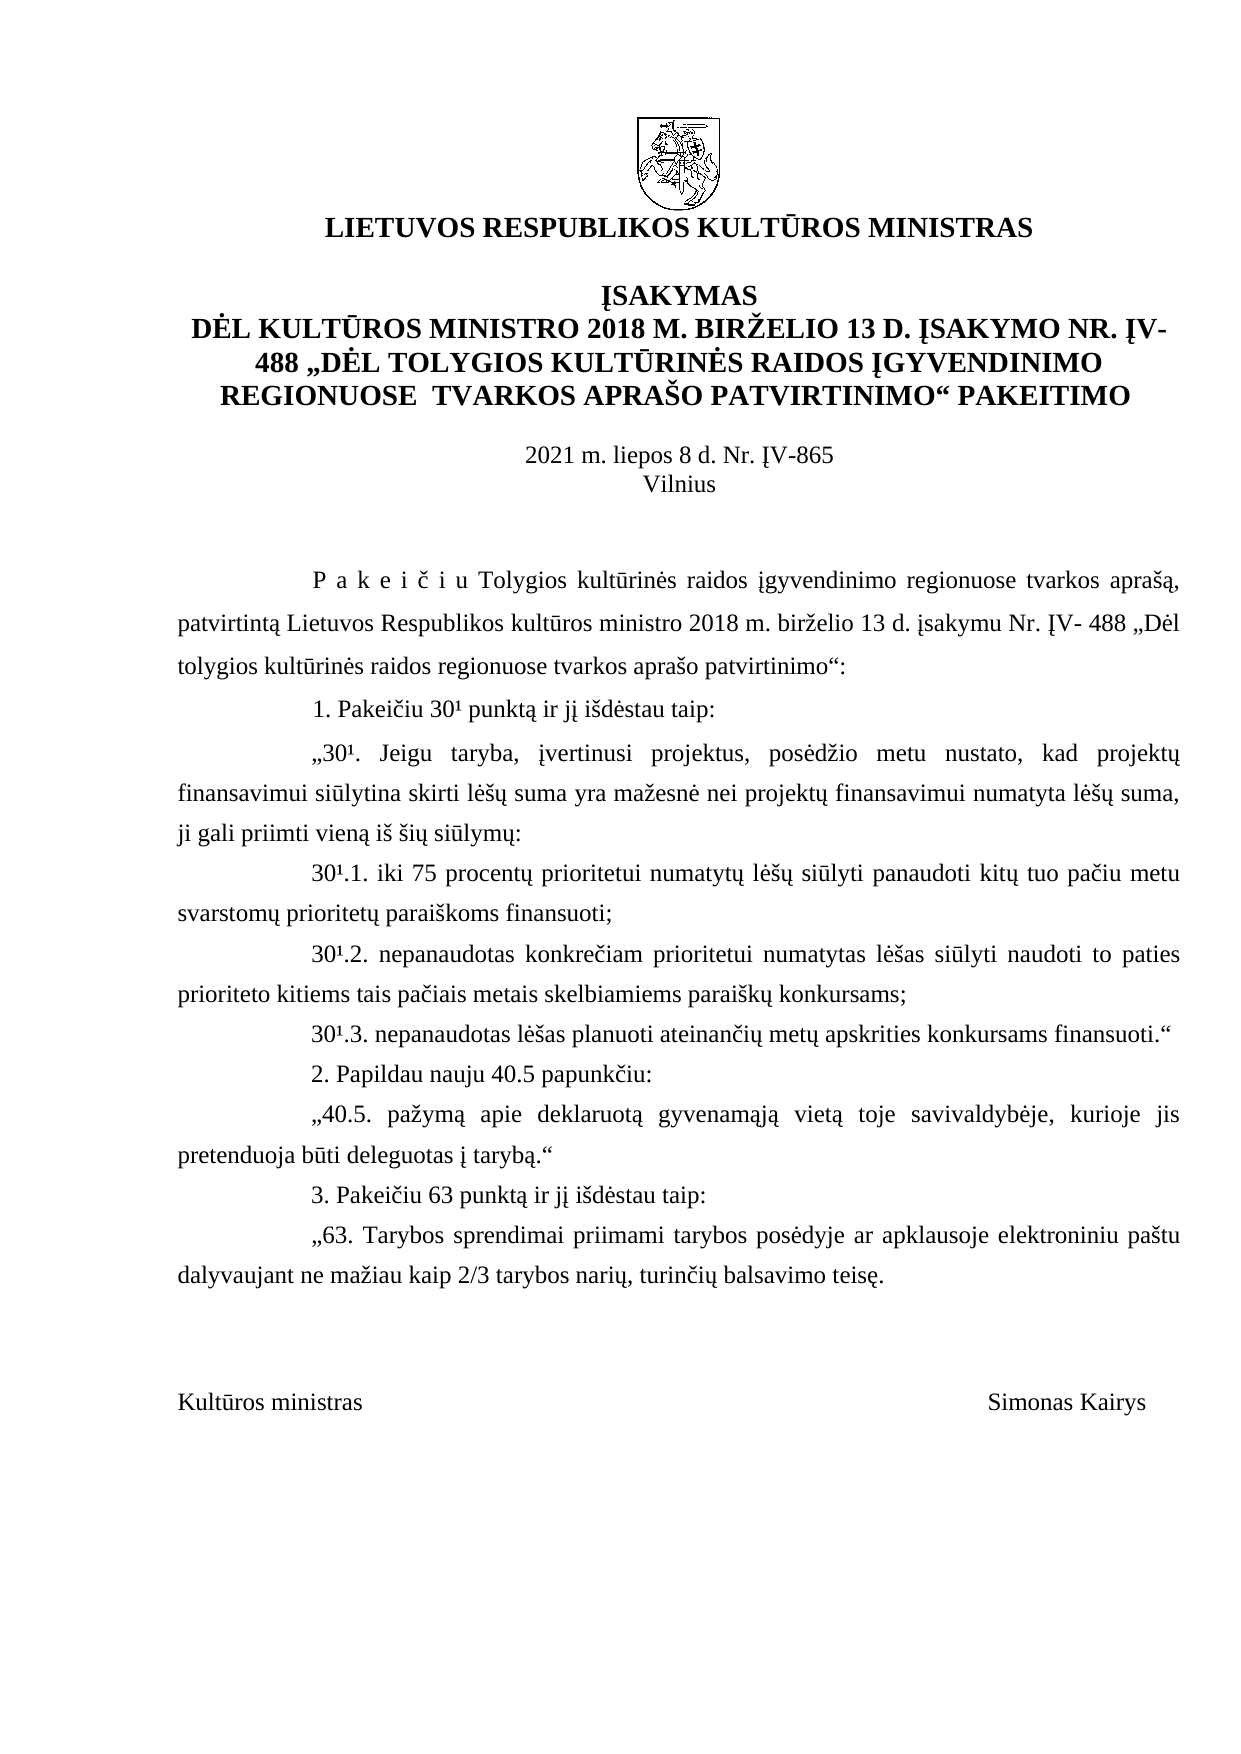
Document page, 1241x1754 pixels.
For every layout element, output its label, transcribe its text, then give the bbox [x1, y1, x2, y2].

text ĮSAKYMAS [177, 278, 1181, 311]
text „40.5. pažymą apie deklaruotą gyvenamąją vietą toje savivaldybėje, kurioje jis pretenduoja būti deleguotas į tarybą.“ [177, 1099, 1181, 1168]
text 30¹.2. nepanaudotas konkrečiam prioritetui numatytas lėšas siūlyti naudoti to paties prioriteto kitiems tais pačiais metais skelbiamiems paraiškų konkursams; [177, 939, 1181, 1008]
text Vilnius [177, 469, 1181, 498]
text 2. Papildau nauju 40.5 papunkčiu: [177, 1059, 1181, 1088]
text 3. Pakeičiu 63 punktą ir jį išdėstau taip: [177, 1180, 1181, 1209]
text „30¹. Jeigu taryba, įvertinusi projektus, posėdžio metu nustato, kad projektų finansavimui siūlytina skirti lėšų suma yra mažesnė nei projektų finansavimui numatyta lėšų suma, ji gali priimti vieną iš šių siūlymų: [177, 738, 1181, 847]
text 2021 m. liepos 8 d. Nr. ĮV-865 [177, 441, 1181, 469]
text LIETUVOS RESPUBLIKOS KULTŪROS MINISTRAS [177, 211, 1181, 244]
text „63. Tarybos sprendimai priimami tarybos posėdyje ar apklausoje elektroniniu paštu dalyvaujant ne mažiau kaip 2/3 tarybos narių, turinčių balsavimo teisę. [177, 1220, 1181, 1289]
text Kultūros ministras Simonas Kairys [177, 1387, 1181, 1416]
text 30¹.1. iki 75 procentų prioritetui numatytų lėšų siūlyti panaudoti kitų tuo pačiu metu svarstomų prioritetų paraiškoms finansuoti; [177, 858, 1181, 927]
text 30¹.3. nepanaudotas lėšas planuoti ateinančių metų apskrities konkursams finansuoti.“ [177, 1019, 1181, 1048]
text DĖL KULTŪROS MINISTRO 2018 M. BIRŽELIO 13 D. ĮSAKYMO NR. ĮV-488 „DĖL TOLYGIOS KULTŪRINĖS RAIDOS ĮGYVENDINIMO REGIONUOSE TVARKOS APRAŠO PATVIRTINIMO“ PAKEITIMO [177, 311, 1181, 412]
text 1. Pakeičiu 30¹ punktą ir jį išdėstau taip: [177, 694, 1181, 723]
text P a k e i č i u Tolygios kultūrinės raidos įgyvendinimo regionuose tvarkos aprašą, patvirtintą Lietuvos Respublikos kultūros ministro 2018 m. birželio 13 d. įsakymu Nr. ĮV- 488 „Dėl tolygios kultūrinės raidos regionuose tvarkos aprašo patvirtinimo“: [177, 565, 1181, 680]
